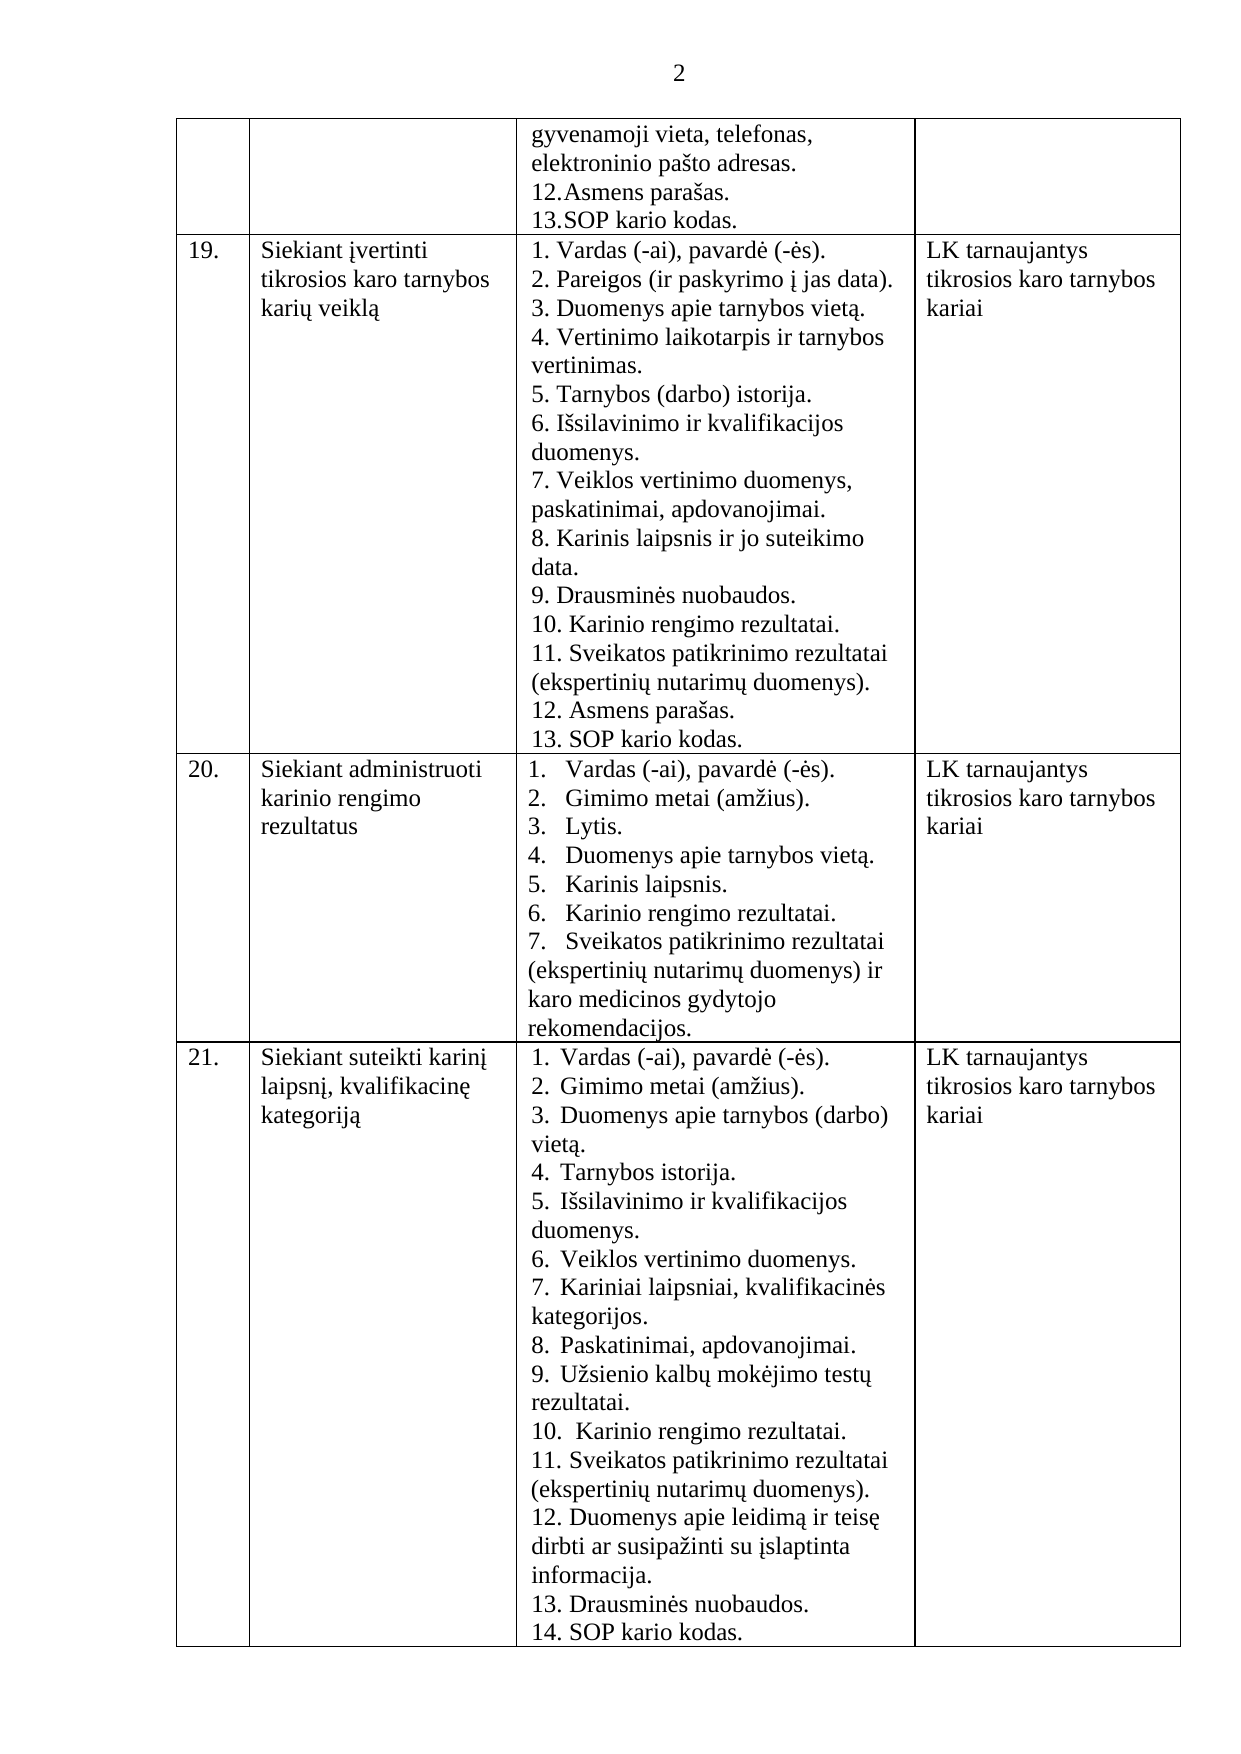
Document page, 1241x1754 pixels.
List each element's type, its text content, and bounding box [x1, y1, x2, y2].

table_cell 19. [177, 235, 249, 753]
table_cell LK tarnaujantys tikrosios karo tarnybos kariai [916, 235, 1180, 753]
table_cell Siekiant suteikti karinį laipsnį, kvalifikacinę kategoriją [250, 1043, 516, 1646]
table_cell gyvenamoji vieta, telefonas, elektroninio pašto adresas. 12. Asmens parašas. 13. SOP kario kodas. [517, 119, 914, 234]
table_cell LK tarnaujantys tikrosios karo tarnybos kariai [916, 1043, 1180, 1646]
table_cell 21. [177, 1043, 249, 1646]
table_cell [177, 119, 249, 234]
table_cell 1. Vardas (-ai), pavardė (-ės). 2. Gimimo metai (amžius). 3. Duomenys apie tarnybos (darbo) vietą. 4. Tarnybos istorija. 5. Išsilavinimo ir kvalifikacijos duomenys. 6. Veiklos vertinimo duomenys. 7. Kariniai laipsniai, kvalifikacinės kategorijos. 8. Paskatinimai, apdovanojimai. 9. Užsienio kalbų mokėjimo testų rezultatai. 10. Karinio rengimo rezultatai. 11. Sveikatos patikrinimo rezultatai (ekspertinių nutarimų duomenys). 12. Duomenys apie leidimą ir teisę dirbti ar susipažinti su įslaptinta informacija. 13. Drausminės nuobaudos. 14. SOP kario kodas. [517, 1043, 914, 1646]
table_cell [250, 119, 516, 234]
table_cell 20. [177, 754, 249, 1041]
table_cell Siekiant administruoti karinio rengimo rezultatus [250, 754, 516, 1041]
table_cell 1. Vardas (-ai), pavardė (-ės). 2. Gimimo metai (amžius). 3. Lytis. 4. Duomenys apie tarnybos vietą. 5. Karinis laipsnis. 6. Karinio rengimo rezultatai. 7. Sveikatos patikrinimo rezultatai (ekspertinių nutarimų duomenys) ir karo medicinos gydytojo rekomendacijos. [517, 754, 914, 1041]
table_cell LK tarnaujantys tikrosios karo tarnybos kariai [916, 754, 1180, 1041]
table_cell [916, 119, 1180, 234]
table_cell Siekiant įvertinti tikrosios karo tarnybos karių veiklą [250, 235, 516, 753]
table_cell 1. Vardas (-ai), pavardė (-ės). 2. Pareigos (ir paskyrimo į jas data). 3. Duomenys apie tarnybos vietą. 4. Vertinimo laikotarpis ir tarnybos vertinimas. 5. Tarnybos (darbo) istorija. 6. Išsilavinimo ir kvalifikacijos duomenys. 7. Veiklos vertinimo duomenys, paskatinimai, apdovanojimai. 8. Karinis laipsnis ir jo suteikimo data. 9. Drausminės nuobaudos. 10. Karinio rengimo rezultatai. 11. Sveikatos patikrinimo rezultatai (ekspertinių nutarimų duomenys). 12. Asmens parašas. 13. SOP kario kodas. [517, 235, 914, 753]
